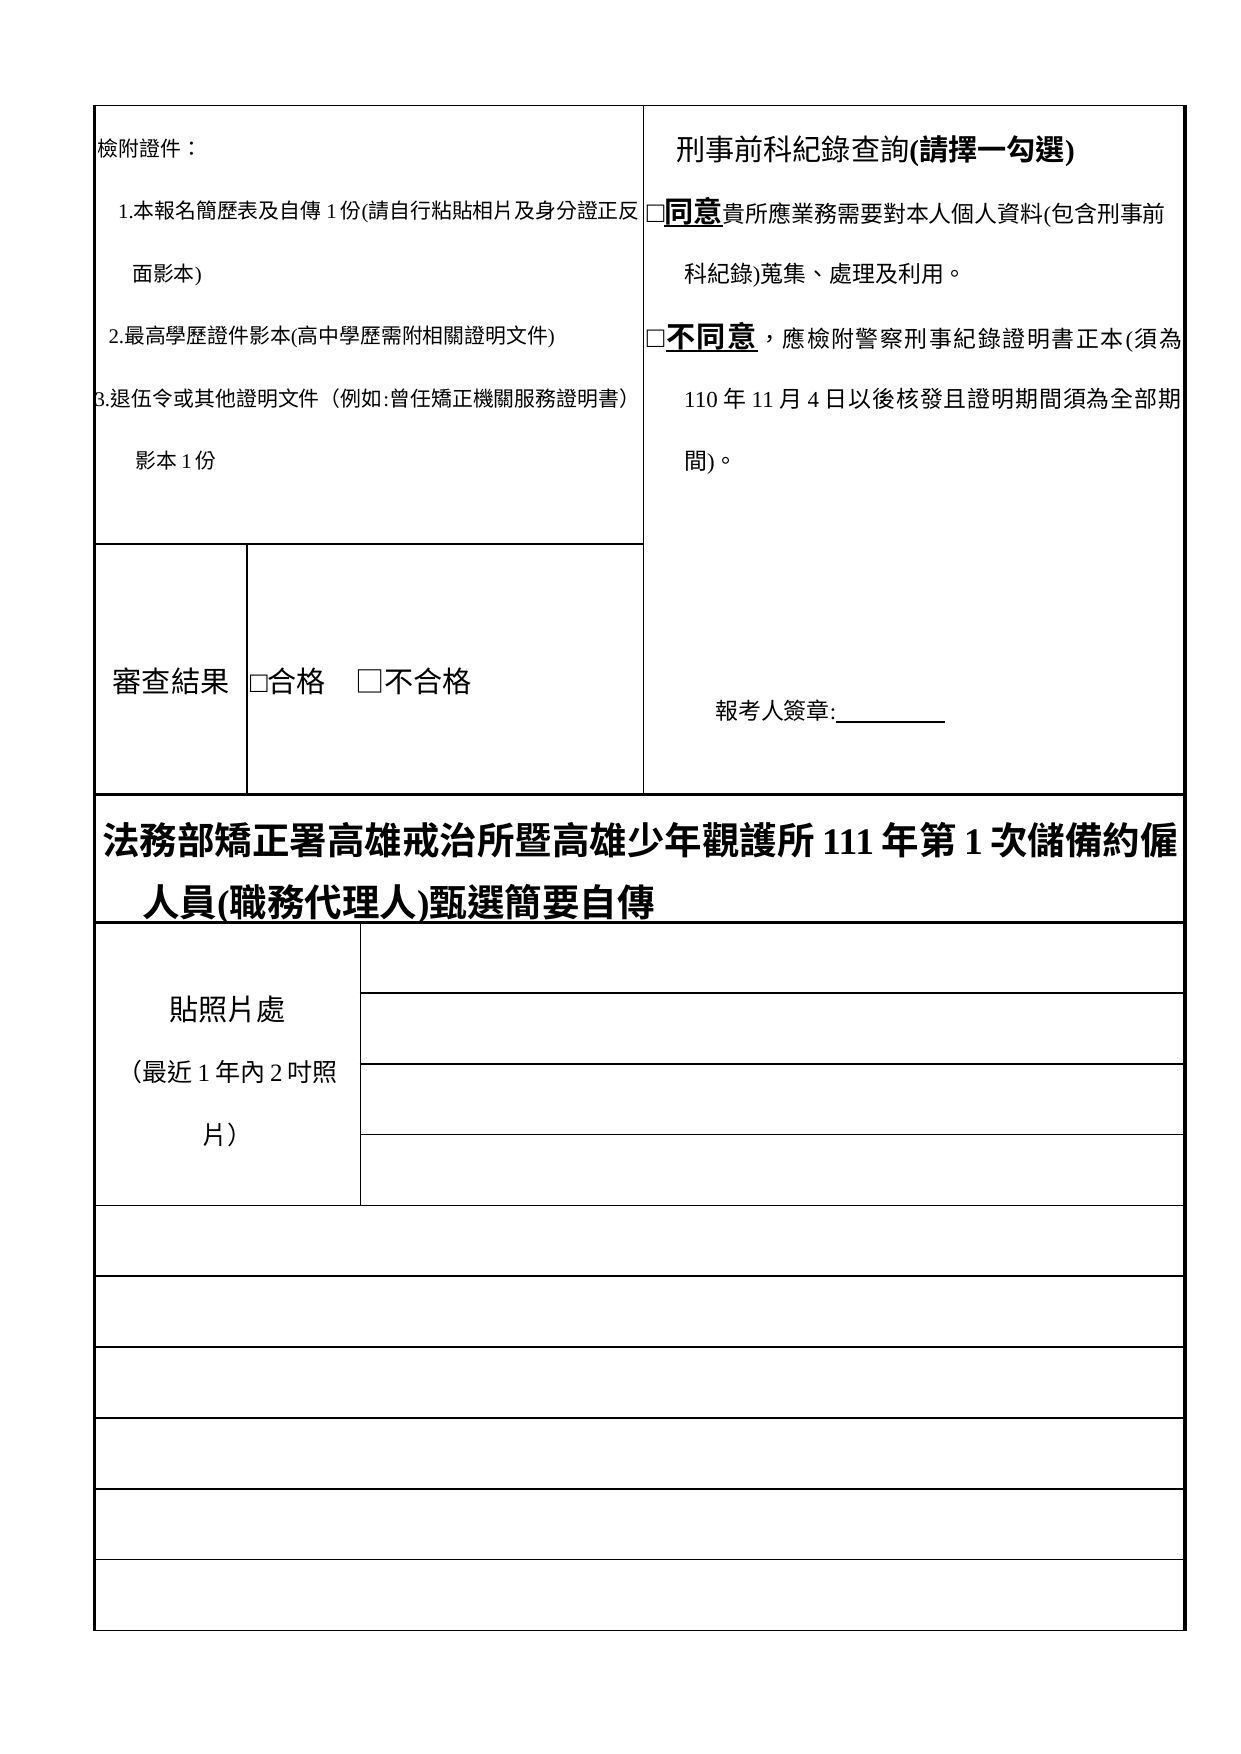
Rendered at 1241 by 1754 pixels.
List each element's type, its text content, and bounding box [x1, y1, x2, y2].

table_cell [96, 1560, 1183, 1629]
table_cell [96, 1490, 1183, 1559]
table_cell [361, 1135, 1183, 1204]
table_cell 檢附證件： 1.本報名簡歷表及自傳1份(請自行粘貼相片及身分證正反面影本) 2.最高學歷證件影本(高中學歷需附相關證明文件) 3.退伍令或其他證明文件（例如:曾任矯正機關服務證明書）影本1份 [96, 106, 643, 543]
table_cell 刑事前科紀錄查詢(請擇一勾選) □同意貴所應業務需要對本人個人資料(包含刑事前科紀錄)蒐集、處理及利用。 □不同意，應檢附警察刑事紀錄證明書正本(須為110年11月4日以後核發且證明期間須為全部期間)。 報考人簽章: [644, 106, 1183, 793]
table_cell 審查結果 [96, 545, 246, 793]
table_cell [96, 1206, 1183, 1275]
table_cell [361, 994, 1183, 1063]
table_cell [96, 1348, 1183, 1417]
table_cell 貼照片處 （最近1年內2吋照片） [96, 924, 360, 1204]
table_cell [361, 924, 1183, 992]
table_cell [96, 1419, 1183, 1488]
table_cell [96, 1277, 1183, 1346]
table_cell 法務部矯正署高雄戒治所暨高雄少年觀護所111年第1次儲備約僱人員(職務代理人)甄選簡要自傳 [96, 796, 1183, 921]
table_cell □合格 □不合格 [248, 545, 643, 793]
table_cell [361, 1065, 1183, 1134]
